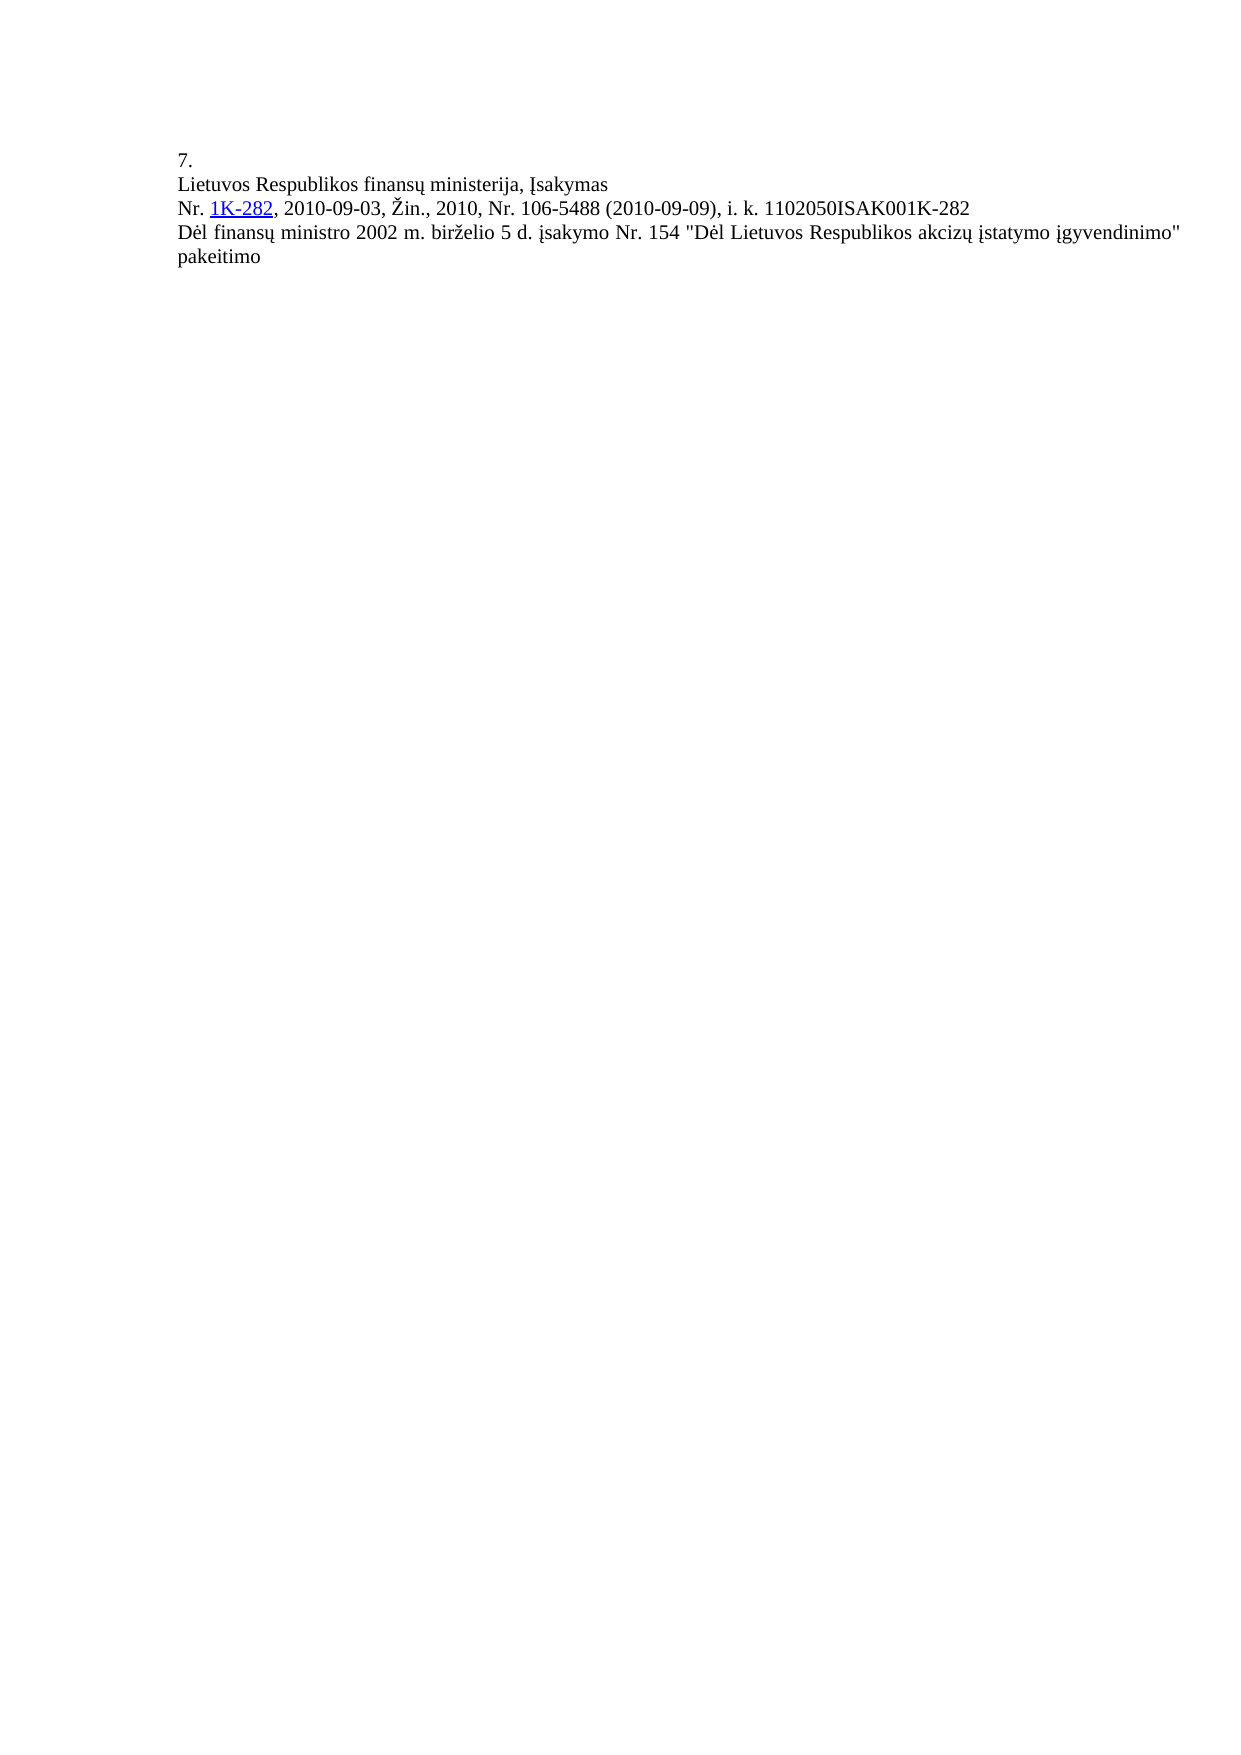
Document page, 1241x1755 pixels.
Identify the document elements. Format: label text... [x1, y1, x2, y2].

text Lietuvos Respublikos finansų ministerija, Įsakymas [177, 172, 1181, 196]
text Nr. 1K-282, 2010-09-03, Žin., 2010, Nr. 106-5488 (2010-09-09), i. k. 1102050ISAK001K-282 [177, 196, 1181, 220]
text Dėl finansų ministro 2002 m. birželio 5 d. įsakymo Nr. 154 "Dėl Lietuvos Respublikos akcizų įstatymo įgyvendinimo" pakeitimo [177, 220, 1181, 268]
text 7. [177, 148, 1181, 172]
